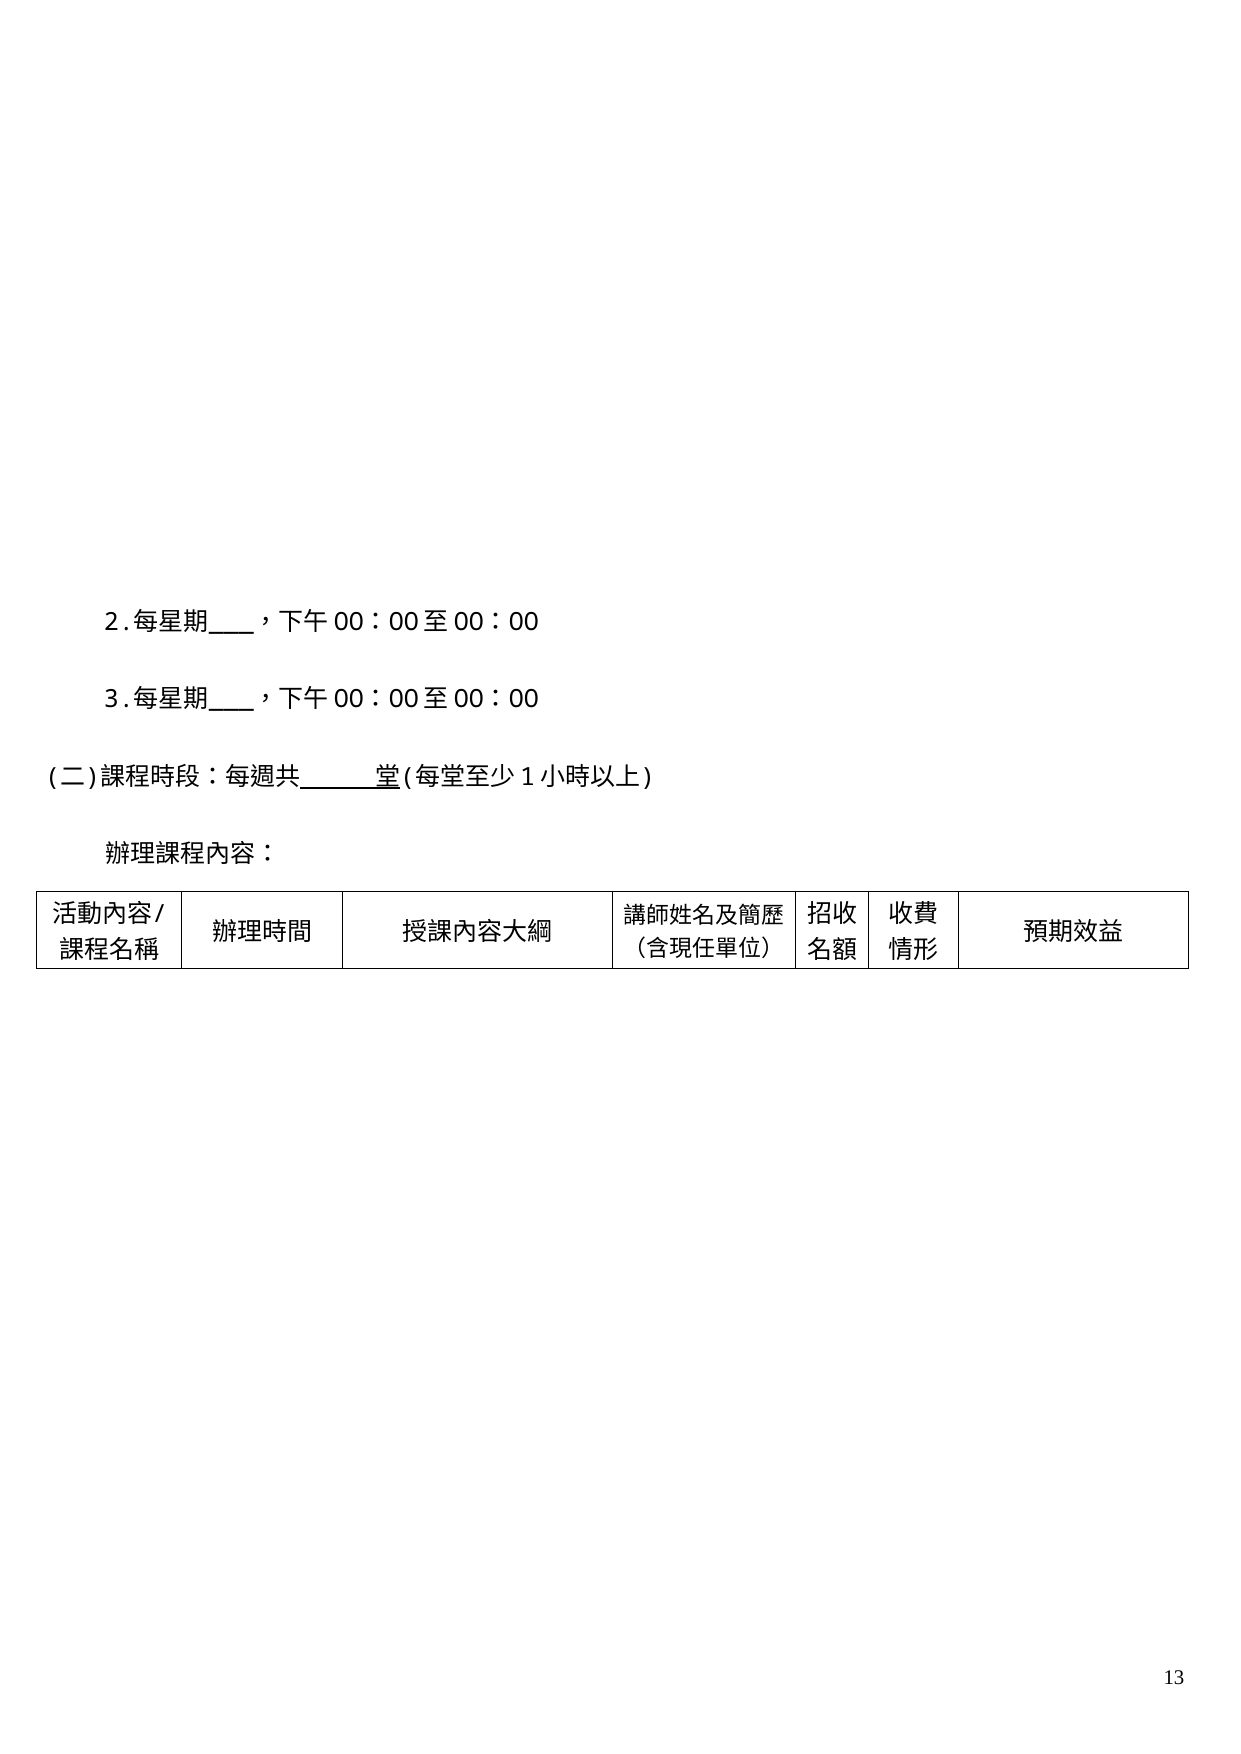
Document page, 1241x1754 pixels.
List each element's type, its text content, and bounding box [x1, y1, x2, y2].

text (二)課程時段：每週共 堂(每堂至少1小時以上) [45, 756, 1180, 793]
text 辦理課程內容： [45, 834, 1180, 870]
table_header 授課內容大綱 [343, 892, 612, 968]
table_header 預期效益 [959, 892, 1188, 968]
table_header 活動內容/課程名稱 [37, 892, 181, 968]
table_header 收費 情形 [869, 892, 958, 968]
text 3.每星期___，下午OO：OO至OO：OO [45, 679, 1180, 715]
table_header 招收名額 [796, 892, 868, 968]
table_header 講師姓名及簡歷 （含現任單位） [613, 892, 795, 968]
table_header 辦理時間 [182, 892, 342, 968]
text 2.每星期___，下午OO：OO至OO：OO [45, 601, 1180, 638]
